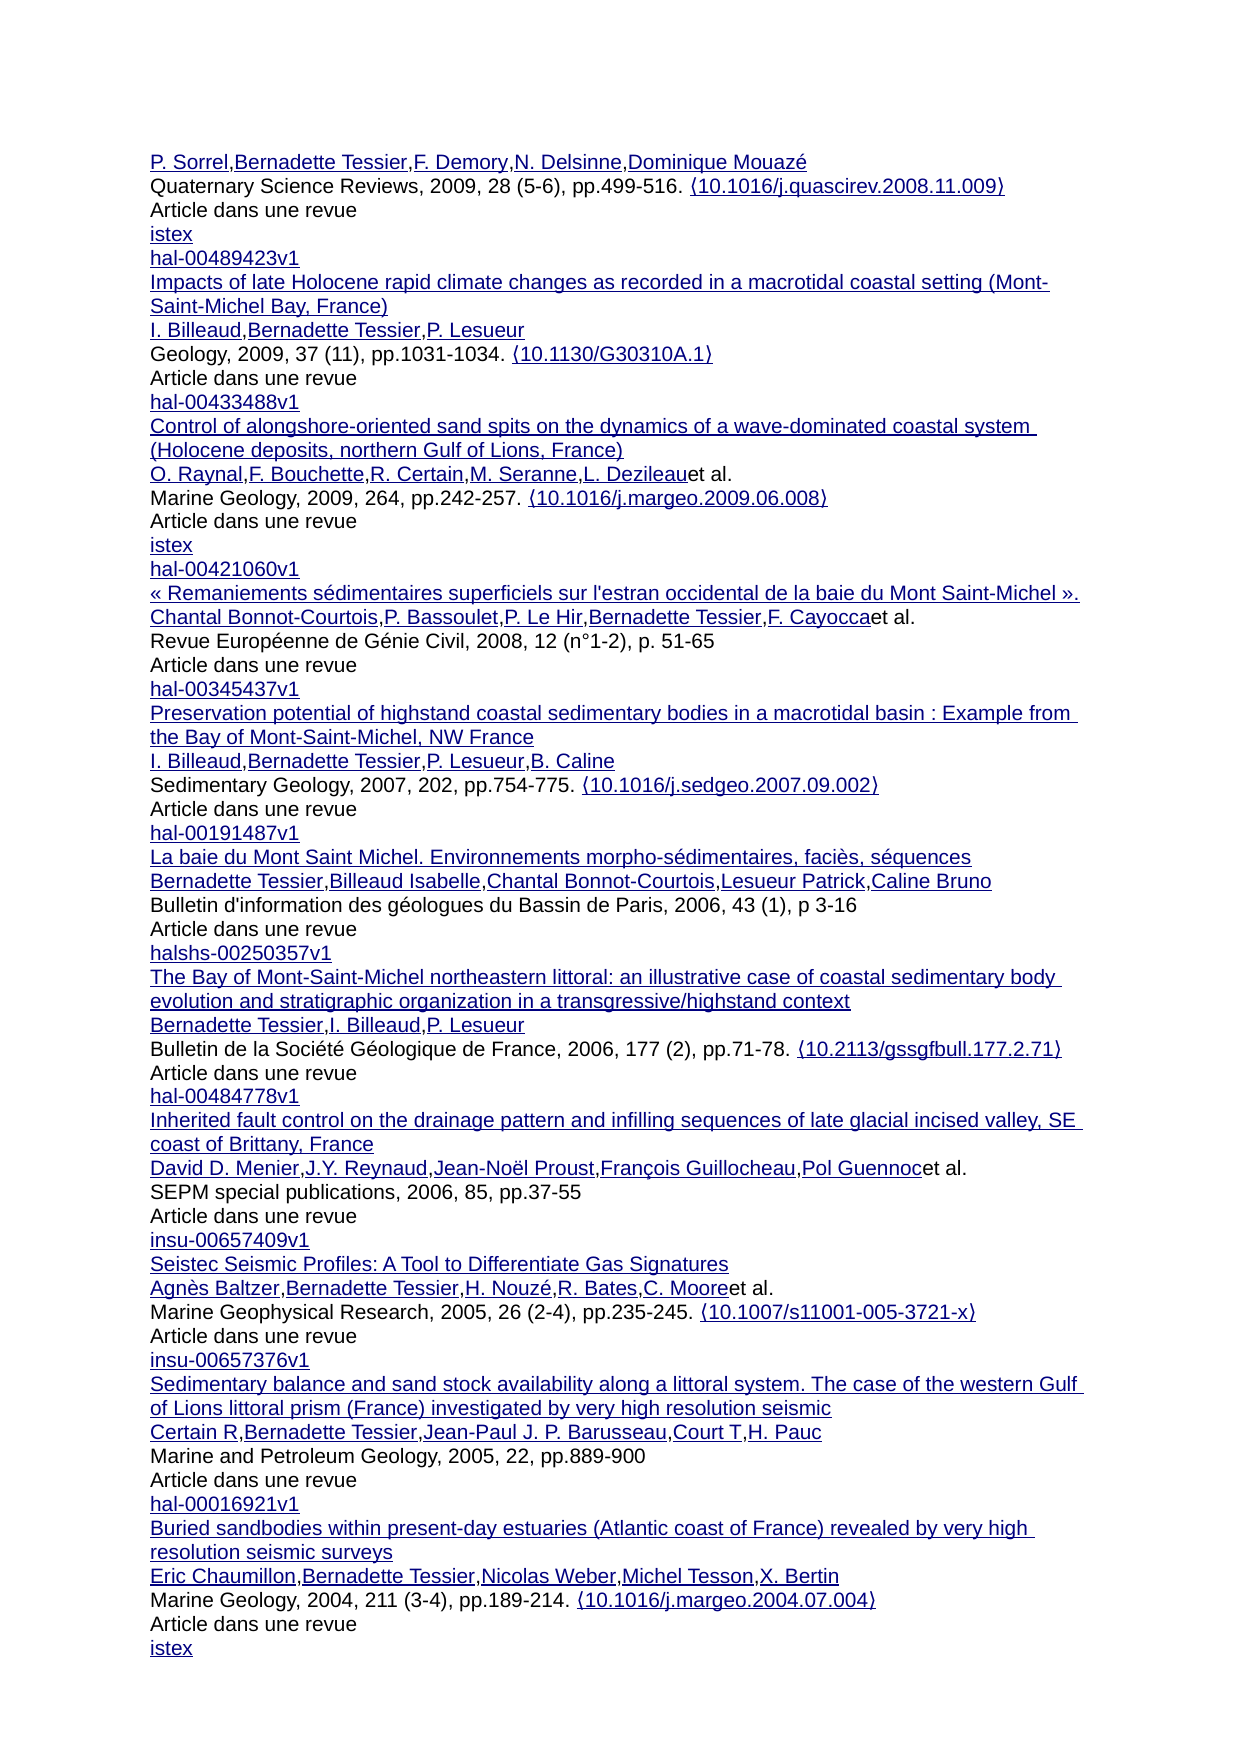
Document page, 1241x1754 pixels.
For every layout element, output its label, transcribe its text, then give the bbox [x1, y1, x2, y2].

table_cell Seistec Seismic Profiles: A Tool to Differentiate Gas Signatures Agnès Baltzer,Bernadette Tessier,H. Nouzé,R. Bates,C. Mooreet al. Marine Geophysical Research, 2005, 26 (2-4), pp.235-245. ⟨10.1007/s11001-005-3721-x⟩ Article dans une revue insu-00657376v1 [150, 1252, 1090, 1372]
table_cell Inherited fault control on the drainage pattern and infilling sequences of late glacial incised valley, SE coast of Brittany, France David D. Menier,J.Y. Reynaud,Jean-Noël Proust,François Guillocheau,Pol Guennocet al. SEPM special publications, 2006, 85, pp.37-55 Article dans une revue insu-00657409v1 [150, 1108, 1090, 1252]
table_cell Preservation potential of highstand coastal sedimentary bodies in a macrotidal basin : Example from the Bay of Mont-Saint-Michel, NW France I. Billeaud,Bernadette Tessier,P. Lesueur,B. Caline Sedimentary Geology, 2007, 202, pp.754-775. ⟨10.1016/j.sedgeo.2007.09.002⟩ Article dans une revue hal-00191487v1 [150, 701, 1090, 845]
table_cell La baie du Mont Saint Michel. Environnements morpho-sédimentaires, faciès, séquences Bernadette Tessier,Billeaud Isabelle,Chantal Bonnot-Courtois,Lesueur Patrick,Caline Bruno Bulletin d'information des géologues du Bassin de Paris, 2006, 43 (1), p 3-16 Article dans une revue halshs-00250357v1 [150, 845, 1090, 964]
table_cell Impacts of late Holocene rapid climate changes as recorded in a macrotidal coastal setting (Mont-Saint-Michel Bay, France) I. Billeaud,Bernadette Tessier,P. Lesueur Geology, 2009, 37 (11), pp.1031-1034. ⟨10.1130/G30310A.1⟩ Article dans une revue hal-00433488v1 [150, 270, 1090, 413]
table_cell Buried sandbodies within present-day estuaries (Atlantic coast of France) revealed by very high resolution seismic surveys Eric Chaumillon,Bernadette Tessier,Nicolas Weber,Michel Tesson,X. Bertin Marine Geology, 2004, 211 (3-4), pp.189-214. ⟨10.1016/j.margeo.2004.07.004⟩ Article dans une revue istex [150, 1516, 1090, 1659]
table_cell Control of alongshore-oriented sand spits on the dynamics of a wave-dominated coastal system (Holocene deposits, northern Gulf of Lions, France) O. Raynal,F. Bouchette,R. Certain,M. Seranne,L. Dezileauet al. Marine Geology, 2009, 264, pp.242-257. ⟨10.1016/j.margeo.2009.06.008⟩ Article dans une revue istex hal-00421060v1 [150, 414, 1090, 581]
table_cell The Bay of Mont-Saint-Michel northeastern littoral: an illustrative case of coastal sedimentary body evolution and stratigraphic organization in a transgressive/highstand context Bernadette Tessier,I. Billeaud,P. Lesueur Bulletin de la Société Géologique de France, 2006, 177 (2), pp.71-78. ⟨10.2113/gssgfbull.177.2.71⟩ Article dans une revue hal-00484778v1 [150, 965, 1090, 1108]
table_cell Sedimentary balance and sand stock availability along a littoral system. The case of the western Gulf of Lions littoral prism (France) investigated by very high resolution seismic Certain R,Bernadette Tessier,Jean-Paul J. P. Barusseau,Court T,H. Pauc Marine and Petroleum Geology, 2005, 22, pp.889-900 Article dans une revue hal-00016921v1 [150, 1372, 1090, 1516]
table_cell « Remaniements sédimentaires superficiels sur l'estran occidental de la baie du Mont Saint-Michel ». Chantal Bonnot-Courtois,P. Bassoulet,P. Le Hir,Bernadette Tessier,F. Cayoccaet al. Revue Européenne de Génie Civil, 2008, 12 (n°1-2), p. 51-65 Article dans une revue hal-00345437v1 [150, 581, 1090, 701]
table_cell P. Sorrel,Bernadette Tessier,F. Demory,N. Delsinne,Dominique Mouazé Quaternary Science Reviews, 2009, 28 (5-6), pp.499-516. ⟨10.1016/j.quascirev.2008.11.009⟩ Article dans une revue istex hal-00489423v1 [150, 150, 1090, 270]
